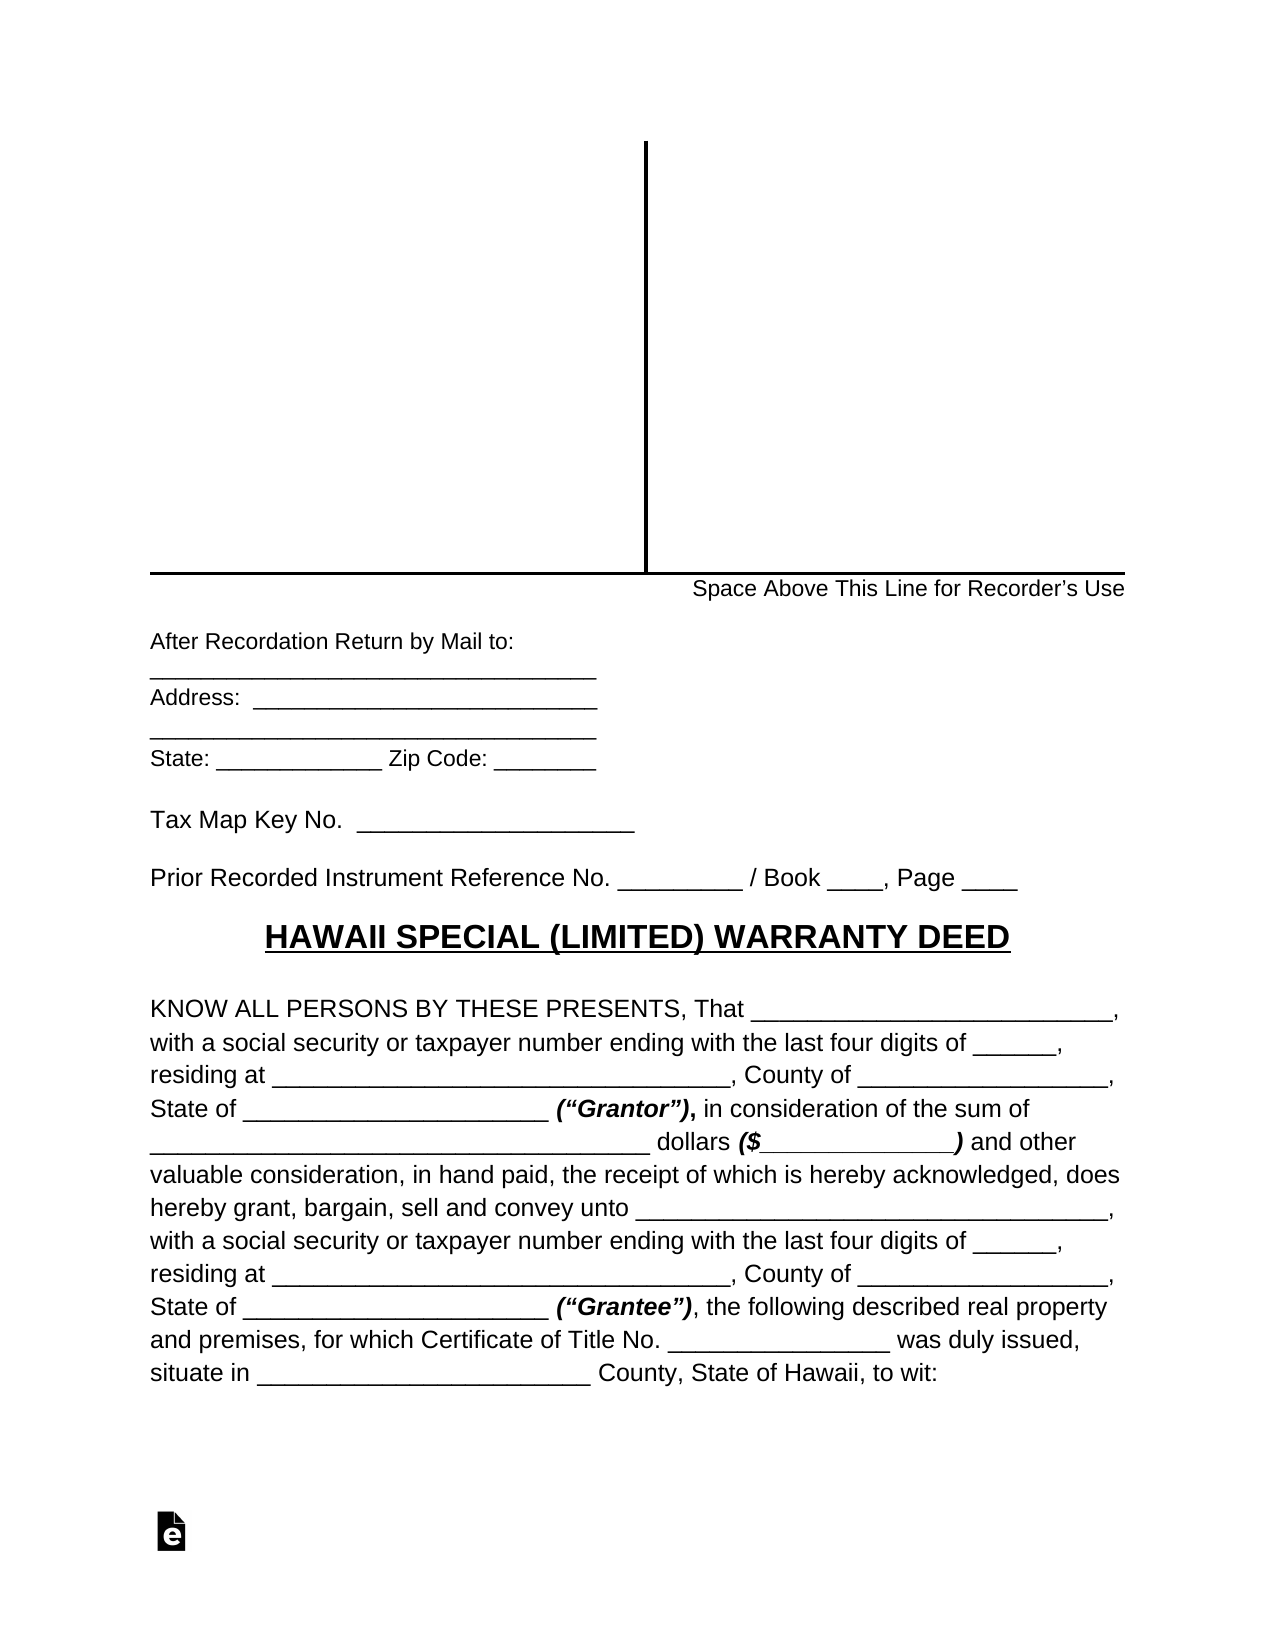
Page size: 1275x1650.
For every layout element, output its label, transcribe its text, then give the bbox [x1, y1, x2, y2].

text State: _____________ Zip Code: ________ [150, 744, 1125, 771]
text Tax Map Key No. ____________________ [150, 805, 1125, 834]
text Space Above This Line for Recorder’s Use [150, 575, 1125, 601]
text ___________________________________ [150, 654, 1125, 680]
text After Recordation Return by Mail to: [150, 628, 1125, 654]
text KNOW ALL PERSONS BY THESE PRESENTS, That __________________________, with a social security or taxpayer number ending with the last four digits of ______, residing at _________________________________, County of __________________, State of ______________________ (“Grantor”), in consideration of the sum of ____________________________________ dollars ($______________) and other valuable consideration, in hand paid, the receipt of which is hereby acknowledged, does hereby grant, bargain, sell and convey unto __________________________________, with a social security or taxpayer number ending with the last four digits of ______, residing at _________________________________, County of __________________, State of ______________________ (“Grantee”), the following described real property and premises, for which Certificate of Title No. ________________ was duly issued, situate in ________________________ County, State of Hawaii, to wit: [150, 994, 1125, 1386]
text ___________________________________ [150, 714, 1125, 741]
text Address: ___________________________ [150, 684, 1125, 711]
text HAWAII SPECIAL (LIMITED) WARRANTY DEED [150, 918, 1125, 956]
text Prior Recorded Instrument Reference No. _________ / Book ____, Page ____ [150, 862, 1125, 891]
